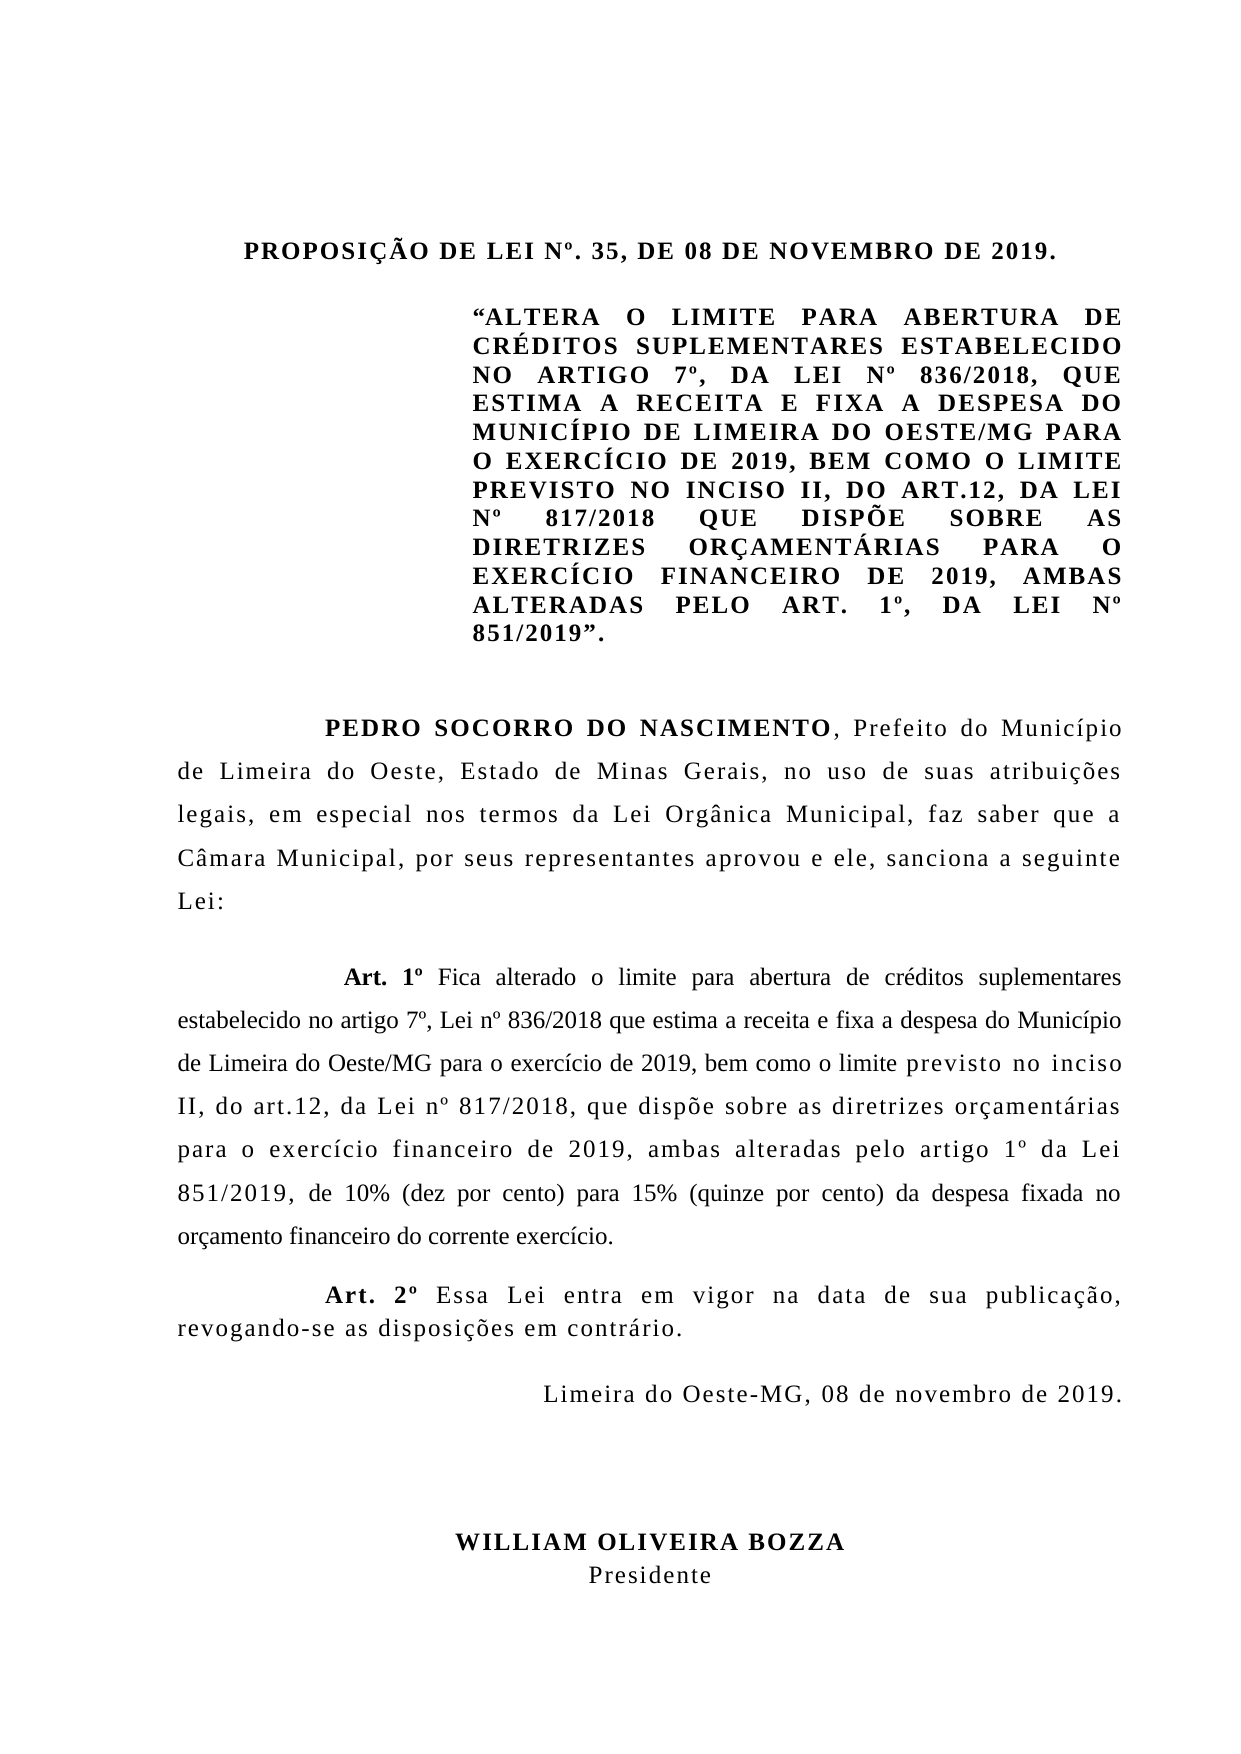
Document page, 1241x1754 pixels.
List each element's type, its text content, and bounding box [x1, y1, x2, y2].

text Limeira do Oeste-MG, 08 de novembro de 2019. [177, 1379, 1122, 1408]
text PROPOSIÇÃO DE LEI Nº. 35, DE 08 DE NOVEMBRO DE 2019. [177, 236, 1122, 265]
text Presidente [177, 1561, 1122, 1589]
text Art. 2º Essa Lei entra em vigor na data de sua publicação, revogando-se as disposições em contrário. [177, 1280, 1122, 1342]
text WILLIAM OLIVEIRA BOZZA [177, 1527, 1122, 1556]
text PEDRO SOCORRO DO NASCIMENTO, Prefeito do Município de Limeira do Oeste, Estado de Minas Gerais, no uso de suas atribuições legais, em especial nos termos da Lei Orgânica Municipal, faz saber que a Câmara Municipal, por seus representantes aprovou e ele, sanciona a seguinte Lei: [177, 713, 1122, 914]
text “ALTERA O LIMITE PARA ABERTURA DE CRÉDITOS SUPLEMENTARES ESTABELECIDO NO ARTIGO 7º, DA LEI Nº 836/2018, QUE ESTIMA A RECEITA E FIXA A DESPESA DO MUNICÍPIO DE LIMEIRA DO OESTE/MG PARA O EXERCÍCIO DE 2019, BEM COMO O LIMITE PREVISTO NO INCISO II, DO ART.12, DA LEI Nº 817/2018 QUE DISPÕE SOBRE AS DIRETRIZES ORÇAMENTÁRIAS PARA O EXERCÍCIO FINANCEIRO DE 2019, AMBAS ALTERADAS PELO ART. 1º, DA LEI Nº 851/2019”. [472, 302, 1122, 647]
text Art. 1º Fica alterado o limite para abertura de créditos suplementares estabelecido no artigo 7º, Lei nº 836/2018 que estima a receita e fixa a despesa do Município de Limeira do Oeste/MG para o exercício de 2019, bem como o limite previsto no inciso II, do art.12, da Lei nº 817/2018, que dispõe sobre as diretrizes orçamentárias para o exercício financeiro de 2019, ambas alteradas pelo artigo 1º da Lei 851/2019, de 10% (dez por cento) para 15% (quinze por cento) da despesa fixada no orçamento financeiro do corrente exercício. [177, 962, 1122, 1249]
